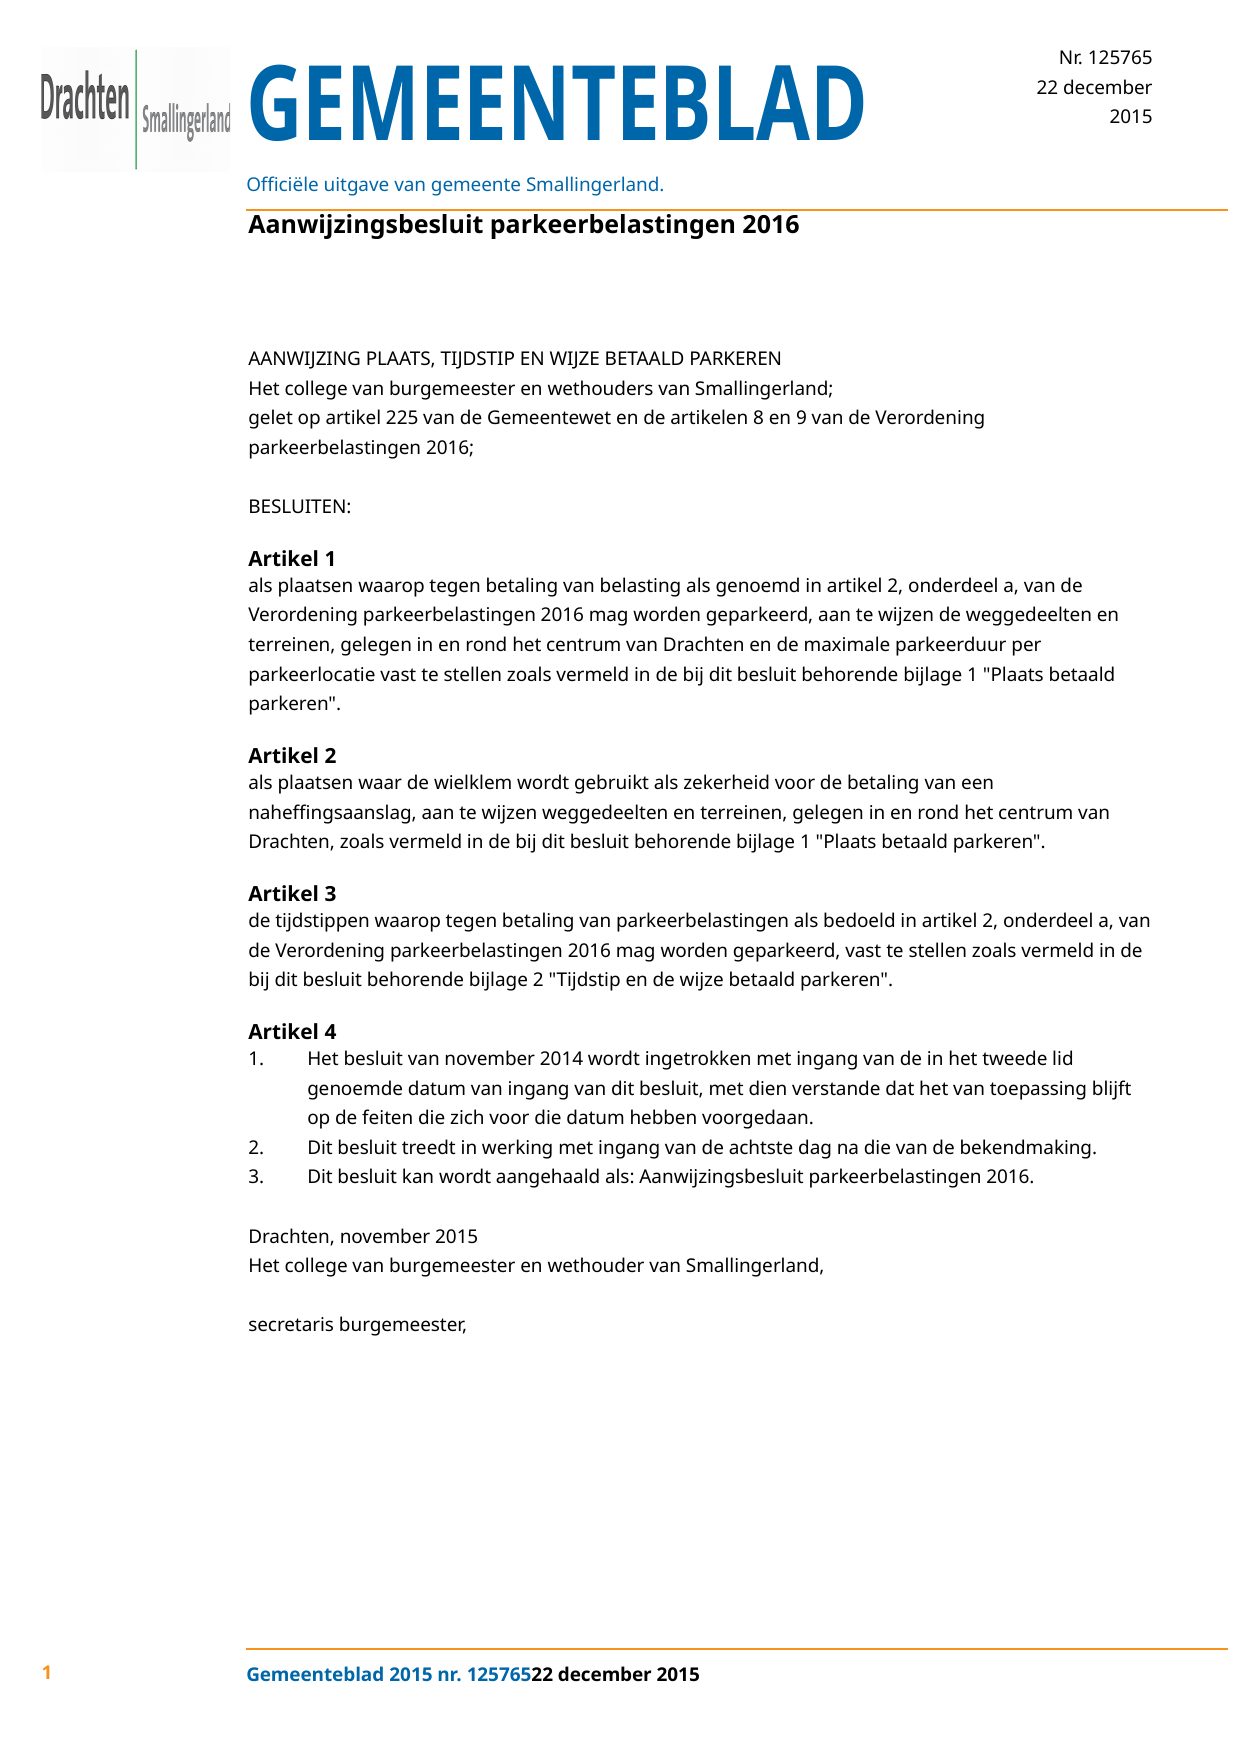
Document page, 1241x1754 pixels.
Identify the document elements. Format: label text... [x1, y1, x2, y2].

list Dit besluit treedt in werking met ingang van de achtste dag na die van de bekendmaking. [248, 1134, 1152, 1160]
text Aanwijzingsbesluit parkeerbelastingen 2016 [248, 211, 1152, 241]
text Artikel 2 [248, 741, 1152, 769]
text AANWIJZING PLAATS, TIJDSTIP EN WIJZE BETAALD PARKEREN [248, 345, 1152, 371]
text Het college van burgemeester en wethouders van Smallingerland; [248, 375, 1152, 401]
text Artikel 4 [248, 1017, 1152, 1045]
text Drachten, november 2015 [248, 1223, 1152, 1248]
text Het college van burgemeester en wethouder van Smallingerland, [248, 1252, 1152, 1278]
list Het besluit van november 2014 wordt ingetrokken met ingang van de in het tweede lid genoemde datum van ingang van dit besluit, met dien verstande dat het van toepassing blijft op de feiten die zich voor die datum hebben voorgedaan. [248, 1045, 1152, 1130]
picture [41, 47, 231, 172]
text de tijdstippen waarop tegen betaling van parkeerbelastingen als bedoeld in artikel 2, onderdeel a, van de Verordening parkeerbelastingen 2016 mag worden geparkeerd, vast te stellen zoals vermeld in de bij dit besluit behorende bijlage 2 "Tijdstip en de wijze betaald parkeren". [248, 907, 1152, 992]
text Artikel 1 [248, 544, 1152, 572]
list Dit besluit kan wordt aangehaald als: Aanwijzingsbesluit parkeerbelastingen 2016. [248, 1164, 1152, 1189]
text Artikel 3 [248, 879, 1152, 907]
text als plaatsen waar de wielklem wordt gebruikt als zekerheid voor de betaling van een naheffingsaanslag, aan te wijzen weggedeelten en terreinen, gelegen in en rond het centrum van Drachten, zoals vermeld in de bij dit besluit behorende bijlage 1 "Plaats betaald parkeren". [248, 769, 1152, 854]
text BESLUITEN: [248, 493, 1152, 519]
text secretaris burgemeester, [248, 1312, 1152, 1337]
text gelet op artikel 225 van de Gemeentewet en de artikelen 8 en 9 van de Verordening parkeerbelastingen 2016; [248, 404, 1152, 460]
text als plaatsen waarop tegen betaling van belasting als genoemd in artikel 2, onderdeel a, van de Verordening parkeerbelastingen 2016 mag worden geparkeerd, aan te wijzen de weggedeelten en terreinen, gelegen in en rond het centrum van Drachten en de maximale parkeerduur per parkeerlocatie vast te stellen zoals vermeld in de bij dit besluit behorende bijlage 1 "Plaats betaald parkeren". [248, 572, 1152, 716]
